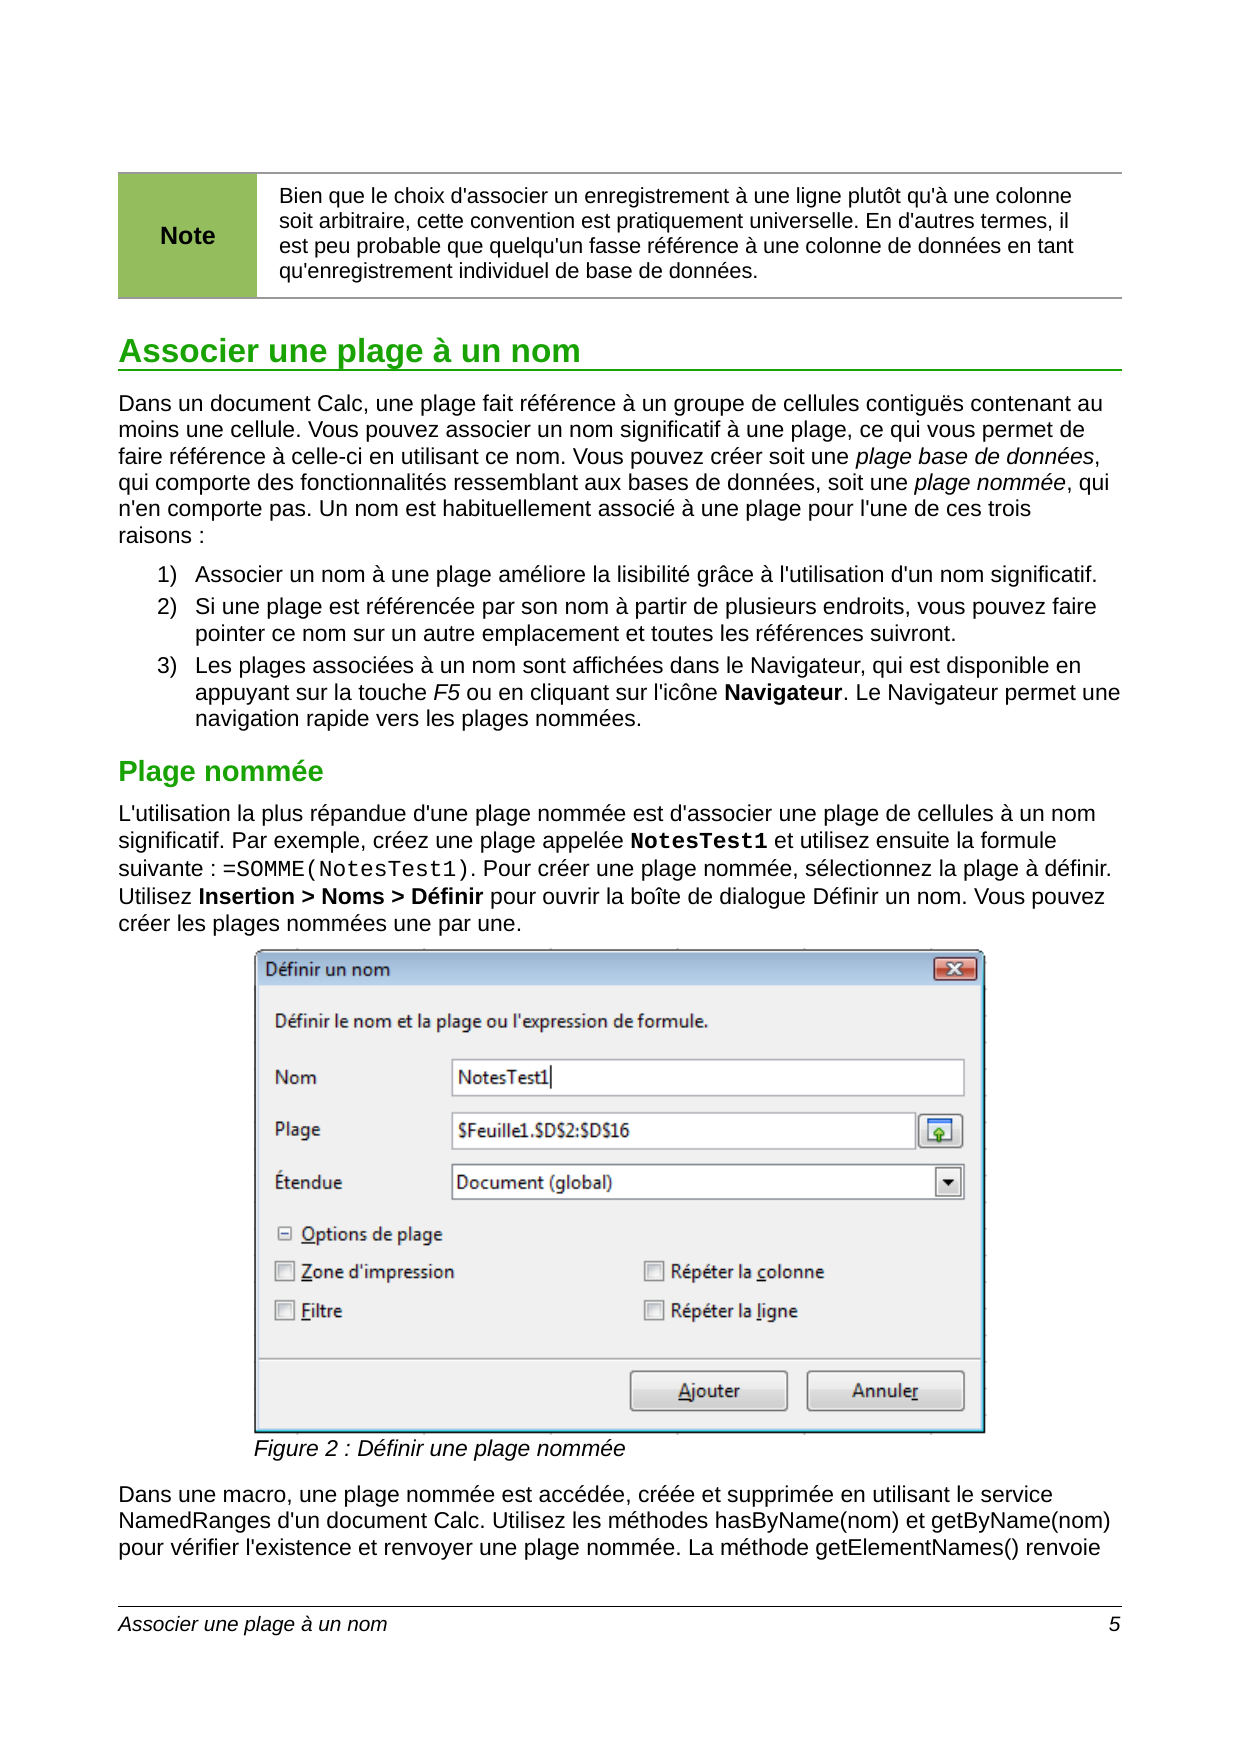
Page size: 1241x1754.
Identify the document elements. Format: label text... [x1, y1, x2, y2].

text L'utilisation la plus répandue d'une plage nommée est d'associer une plage de cellules à un nom significatif. Par exemple, créez une plage appelée NotesTest1 et utilisez ensuite la formule suivante : =SOMME(NotesTest1). Pour créer une plage nommée, sélectionnez la plage à définir. Utilisez Insertion > Noms > Définir pour ouvrir la boîte de dialogue Définir un nom. Vous pouvez créer les plages nommées une par une. [118, 800, 1122, 936]
list Si une plage est référencée par son nom à partir de plusieurs endroits, vous pouvez faire pointer ce nom sur un autre emplacement et toutes les références suivront. [177, 593, 1122, 646]
subtitle Plage nommée [118, 754, 1122, 788]
table_header Bien que le choix d'associer un enregistrement à une ligne plutôt qu'à une colonne soit arbitraire, cette convention est pratiquement universelle. En d'autres termes, il est peu probable que quelqu'un fasse référence à une colonne de données en tant qu'enregistrement individuel de base de données. [258, 174, 1122, 297]
list Associer un nom à une plage améliore la lisibilité grâce à l'utilisation d'un nom significatif. [177, 561, 1122, 587]
table_header Note [118, 174, 257, 297]
subtitle Associer une plage à un nom [118, 331, 1122, 369]
text Figure 2 : Définir une plage nommée [254, 1435, 987, 1461]
text Dans un document Calc, une plage fait référence à un groupe de cellules contiguës contenant au moins une cellule. Vous pouvez associer un nom significatif à une plage, ce qui vous permet de faire référence à celle-ci en utilisant ce nom. Vous pouvez créer soit une plage base de données, qui comporte des fonctionnalités ressemblant aux bases de données, soit une plage nommée, qui n'en comporte pas. Un nom est habituellement associé à une plage pour l'une de ces trois raisons : [118, 390, 1122, 548]
list Les plages associées à un nom sont affichées dans le Navigateur, qui est disponible en appuyant sur la touche F5 ou en cliquant sur l'icône Navigateur. Le Navigateur permet une navigation rapide vers les plages nommées. [177, 652, 1122, 731]
picture [253, 948, 987, 1435]
text Dans une macro, une plage nommée est accédée, créée et supprimée en utilisant le service NamedRanges d'un document Calc. Utilisez les méthodes hasByName(nom) et getByName(nom) pour vérifier l'existence et renvoyer une plage nommée. La méthode getElementNames() renvoie [118, 1481, 1122, 1560]
